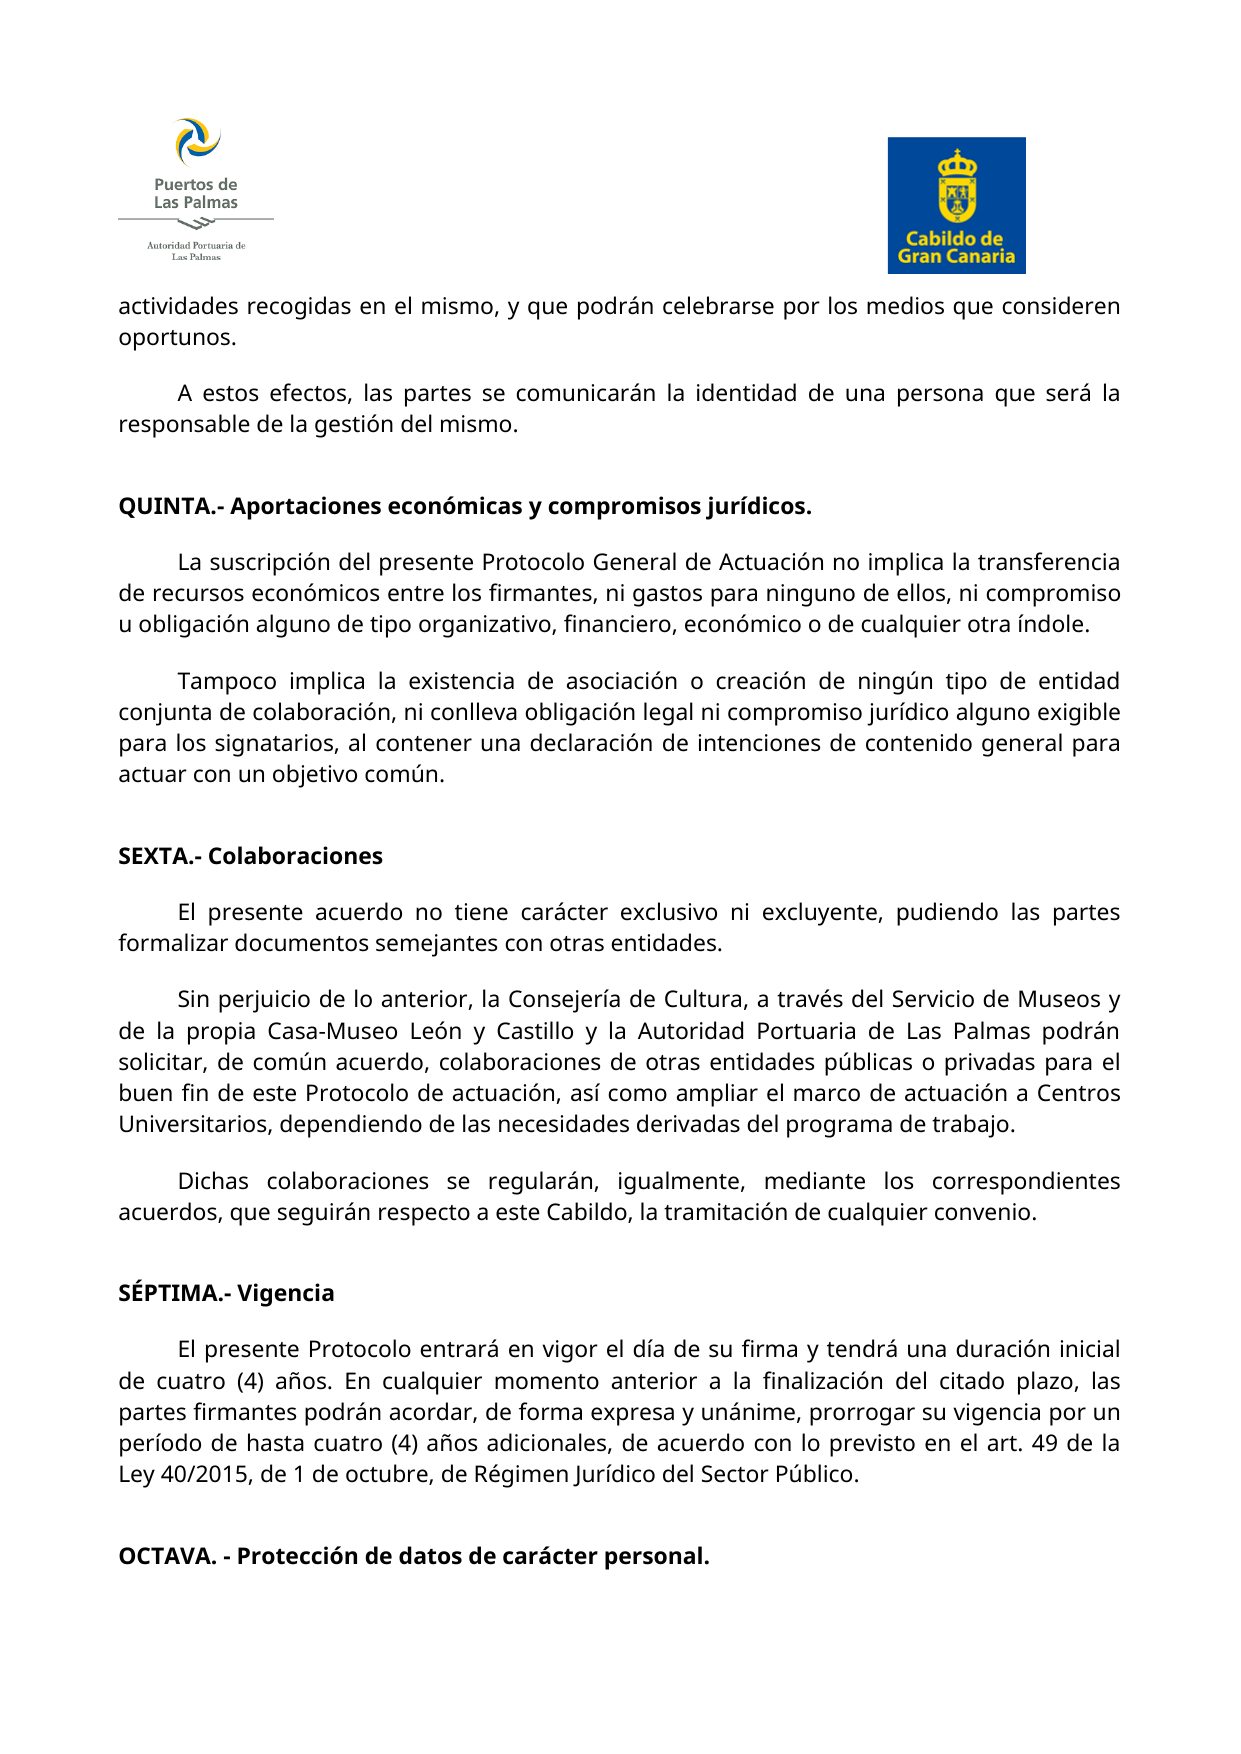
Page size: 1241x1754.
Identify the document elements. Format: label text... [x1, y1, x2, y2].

text actividades recogidas en el mismo, y que podrán celebrarse por los medios que consideren oportunos. [118, 289, 1122, 352]
text Dichas colaboraciones se regularán, igualmente, mediante los correspondientes acuerdos, que seguirán respecto a este Cabildo, la tramitación de cualquier convenio. [118, 1164, 1122, 1227]
text SÉPTIMA.- Vigencia [118, 1277, 1122, 1308]
text SEXTA.- Colaboraciones [118, 839, 1122, 870]
text El presente acuerdo no tiene carácter exclusivo ni excluyente, pudiendo las partes formalizar documentos semejantes con otras entidades. [118, 895, 1122, 958]
text La suscripción del presente Protocolo General de Actuación no implica la transferencia de recursos económicos entre los firmantes, ni gastos para ninguno de ellos, ni compromiso u obligación alguno de tipo organizativo, financiero, económico o de cualquier otra índole. [118, 545, 1122, 639]
text OCTAVA. - Protección de datos de carácter personal. [118, 1539, 1122, 1570]
text Sin perjuicio de lo anterior, la Consejería de Cultura, a través del Servicio de Museos y de la propia Casa-Museo León y Castillo y la Autoridad Portuaria de Las Palmas podrán solicitar, de común acuerdo, colaboraciones de otras entidades públicas o privadas para el buen fin de este Protocolo de actuación, así como ampliar el marco de actuación a Centros Universitarios, dependiendo de las necesidades derivadas del programa de trabajo. [118, 983, 1122, 1139]
text A estos efectos, las partes se comunicarán la identidad de una persona que será la responsable de la gestión del mismo. [118, 377, 1122, 439]
picture [118, 118, 274, 260]
text El presente Protocolo entrará en vigor el día de su firma y tendrá una duración inicial de cuatro (4) años. En cualquier momento anterior a la finalización del citado plazo, las partes firmantes podrán acordar, de forma expresa y unánime, prorrogar su vigencia por un período de hasta cuatro (4) años adicionales, de acuerdo con lo previsto en el art. 49 de la Ley 40/2015, de 1 de octubre, de Régimen Jurídico del Sector Público. [118, 1333, 1122, 1489]
text QUINTA.- Aportaciones económicas y compromisos jurídicos. [118, 489, 1122, 520]
picture [887, 137, 1026, 274]
text Tampoco implica la existencia de asociación o creación de ningún tipo de entidad conjunta de colaboración, ni conlleva obligación legal ni compromiso jurídico alguno exigible para los signatarios, al contener una declaración de intenciones de contenido general para actuar con un objetivo común. [118, 664, 1122, 789]
